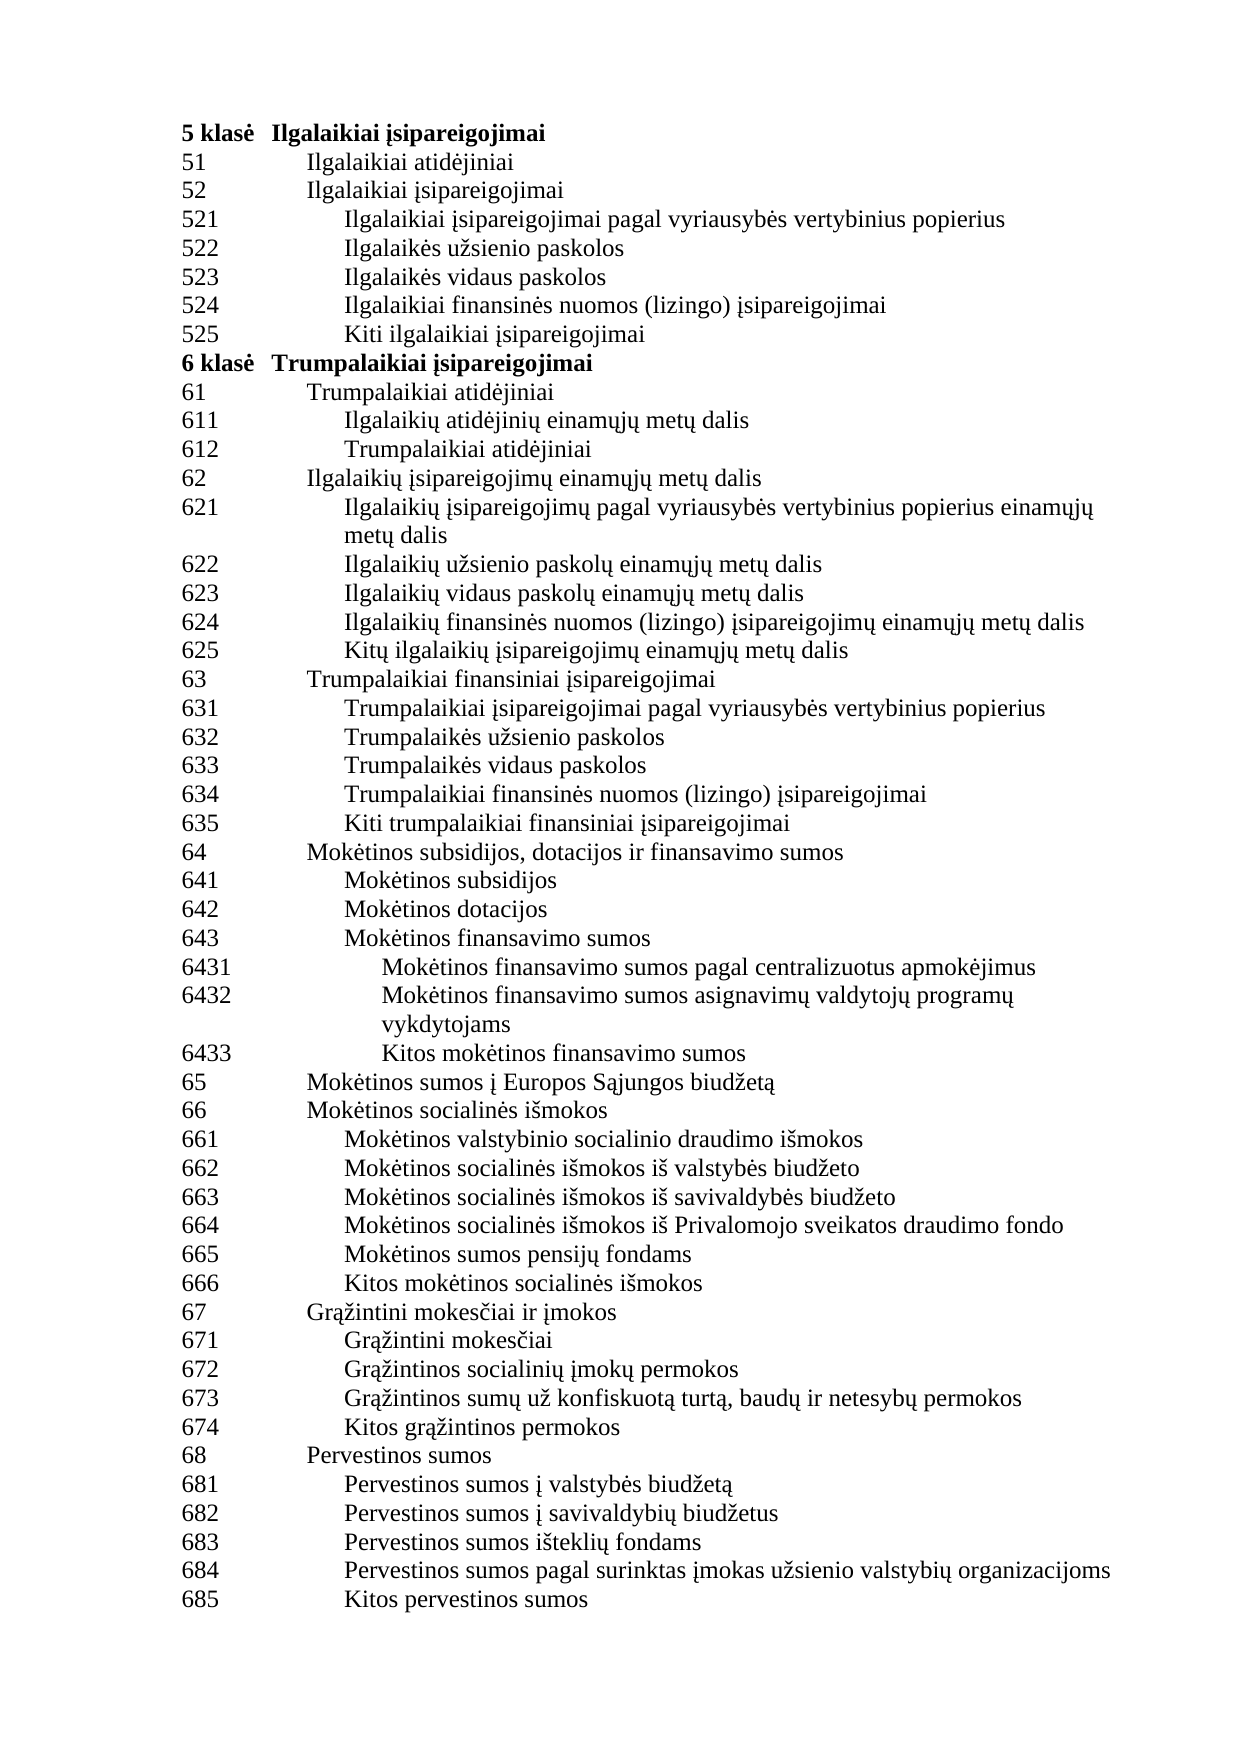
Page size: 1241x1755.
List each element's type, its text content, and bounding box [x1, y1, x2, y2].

table_cell Kitos grąžintinos permokos [267, 1412, 1122, 1441]
table_cell Mokėtinos socialinės išmokos [267, 1096, 1122, 1124]
table_cell Kitos pervestinos sumos [267, 1584, 1122, 1613]
table_cell 641 [177, 866, 267, 894]
table_cell 51 [177, 147, 267, 176]
table_cell Pervestinos sumos pagal surinktas įmokas užsienio valstybių organizacijoms [267, 1556, 1122, 1584]
table_cell Kiti trumpalaikiai finansiniai įsipareigojimai [267, 808, 1122, 837]
table_cell 633 [177, 751, 267, 779]
table_cell Trumpalaikės vidaus paskolos [267, 751, 1122, 779]
table_cell Grąžintini mokesčiai ir įmokos [267, 1297, 1122, 1326]
table_cell 6431 [177, 952, 267, 981]
table_cell Trumpalaikiai atidėjiniai [267, 377, 1122, 406]
table_cell 622 [177, 549, 267, 578]
table_cell Mokėtinos valstybinio socialinio draudimo išmokos [267, 1124, 1122, 1153]
table_cell Kitos mokėtinos finansavimo sumos [267, 1038, 1122, 1067]
table_cell Ilgalaikės užsienio paskolos [267, 233, 1122, 262]
table_cell Ilgalaikiai atidėjiniai [267, 147, 1122, 176]
table_cell 621 [177, 492, 267, 549]
table_cell Ilgalaikių įsipareigojimų pagal vyriausybės vertybinius popierius einamųjų metų dalis [267, 492, 1122, 549]
table_cell 672 [177, 1354, 267, 1383]
table_cell Grąžintini mokesčiai [267, 1326, 1122, 1354]
table_cell Ilgalaikių atidėjinių einamųjų metų dalis [267, 406, 1122, 434]
table_cell 6 klasė [177, 348, 267, 377]
table_cell Mokėtinos socialinės išmokos iš valstybės biudžeto [267, 1153, 1122, 1182]
table_cell Mokėtinos finansavimo sumos [267, 923, 1122, 952]
table_cell 523 [177, 262, 267, 291]
table_cell 684 [177, 1556, 267, 1584]
table_cell 611 [177, 406, 267, 434]
table_cell 685 [177, 1584, 267, 1613]
table_cell Pervestinos sumos išteklių fondams [267, 1527, 1122, 1556]
table_cell Mokėtinos socialinės išmokos iš Privalomojo sveikatos draudimo fondo [267, 1211, 1122, 1239]
table_cell Ilgalaikių vidaus paskolų einamųjų metų dalis [267, 578, 1122, 607]
table_cell Kitų ilgalaikių įsipareigojimų einamųjų metų dalis [267, 636, 1122, 664]
table_cell Mokėtinos dotacijos [267, 894, 1122, 923]
table_cell 663 [177, 1182, 267, 1211]
table_cell Ilgalaikiai įsipareigojimai [267, 118, 1122, 147]
table_cell 524 [177, 291, 267, 319]
table_cell Mokėtinos sumos į Europos Sąjungos biudžetą [267, 1067, 1122, 1096]
table_cell Mokėtinos sumos pensijų fondams [267, 1239, 1122, 1268]
table_cell Ilgalaikės vidaus paskolos [267, 262, 1122, 291]
table_cell 64 [177, 837, 267, 866]
table_cell Pervestinos sumos į valstybės biudžetą [267, 1469, 1122, 1498]
table_cell Kiti ilgalaikiai įsipareigojimai [267, 319, 1122, 348]
table_cell 522 [177, 233, 267, 262]
table_cell 683 [177, 1527, 267, 1556]
table_cell Trumpalaikiai finansinės nuomos (lizingo) įsipareigojimai [267, 779, 1122, 808]
table_cell 634 [177, 779, 267, 808]
table_cell Kitos mokėtinos socialinės išmokos [267, 1268, 1122, 1297]
table_cell Pervestinos sumos [267, 1441, 1122, 1469]
table_cell Ilgalaikių finansinės nuomos (lizingo) įsipareigojimų einamųjų metų dalis [267, 607, 1122, 636]
table_cell 662 [177, 1153, 267, 1182]
table_cell Trumpalaikės užsienio paskolos [267, 722, 1122, 751]
table_cell 631 [177, 693, 267, 722]
table_cell Pervestinos sumos į savivaldybių biudžetus [267, 1498, 1122, 1527]
table_cell 632 [177, 722, 267, 751]
table_cell Ilgalaikiai finansinės nuomos (lizingo) įsipareigojimai [267, 291, 1122, 319]
table_cell 68 [177, 1441, 267, 1469]
table_cell Trumpalaikiai įsipareigojimai pagal vyriausybės vertybinius popierius [267, 693, 1122, 722]
table_cell 52 [177, 176, 267, 204]
table_cell 671 [177, 1326, 267, 1354]
table_cell 664 [177, 1211, 267, 1239]
table_cell Mokėtinos finansavimo sumos asignavimų valdytojų programų vykdytojams [267, 981, 1122, 1038]
table_cell 521 [177, 204, 267, 233]
table_cell Mokėtinos socialinės išmokos iš savivaldybės biudžeto [267, 1182, 1122, 1211]
table_cell Grąžintinos socialinių įmokų permokos [267, 1354, 1122, 1383]
table_cell 635 [177, 808, 267, 837]
table_cell 65 [177, 1067, 267, 1096]
table_cell 643 [177, 923, 267, 952]
table_cell Ilgalaikių užsienio paskolų einamųjų metų dalis [267, 549, 1122, 578]
table_cell Grąžintinos sumų už konfiskuotą turtą, baudų ir netesybų permokos [267, 1383, 1122, 1412]
table_cell 63 [177, 664, 267, 693]
table_cell 625 [177, 636, 267, 664]
table_cell 6432 [177, 981, 267, 1038]
table_cell 61 [177, 377, 267, 406]
table_cell 665 [177, 1239, 267, 1268]
table_cell 682 [177, 1498, 267, 1527]
table_cell 612 [177, 434, 267, 463]
table_cell 6433 [177, 1038, 267, 1067]
table_cell Mokėtinos subsidijos, dotacijos ir finansavimo sumos [267, 837, 1122, 866]
table_cell 661 [177, 1124, 267, 1153]
table_cell Trumpalaikiai įsipareigojimai [267, 348, 1122, 377]
table_cell 681 [177, 1469, 267, 1498]
table_cell Ilgalaikių įsipareigojimų einamųjų metų dalis [267, 463, 1122, 492]
table_cell Mokėtinos finansavimo sumos pagal centralizuotus apmokėjimus [267, 952, 1122, 981]
table_cell Trumpalaikiai finansiniai įsipareigojimai [267, 664, 1122, 693]
table_cell 5 klasė [177, 118, 267, 147]
table_cell 642 [177, 894, 267, 923]
table_cell 66 [177, 1096, 267, 1124]
table_cell 67 [177, 1297, 267, 1326]
table_cell Ilgalaikiai įsipareigojimai [267, 176, 1122, 204]
table_cell 525 [177, 319, 267, 348]
table_cell 623 [177, 578, 267, 607]
table_cell 62 [177, 463, 267, 492]
table_cell 674 [177, 1412, 267, 1441]
table_cell 673 [177, 1383, 267, 1412]
table_cell 624 [177, 607, 267, 636]
table_cell Mokėtinos subsidijos [267, 866, 1122, 894]
table_cell 666 [177, 1268, 267, 1297]
table_cell Ilgalaikiai įsipareigojimai pagal vyriausybės vertybinius popierius [267, 204, 1122, 233]
table_cell Trumpalaikiai atidėjiniai [267, 434, 1122, 463]
